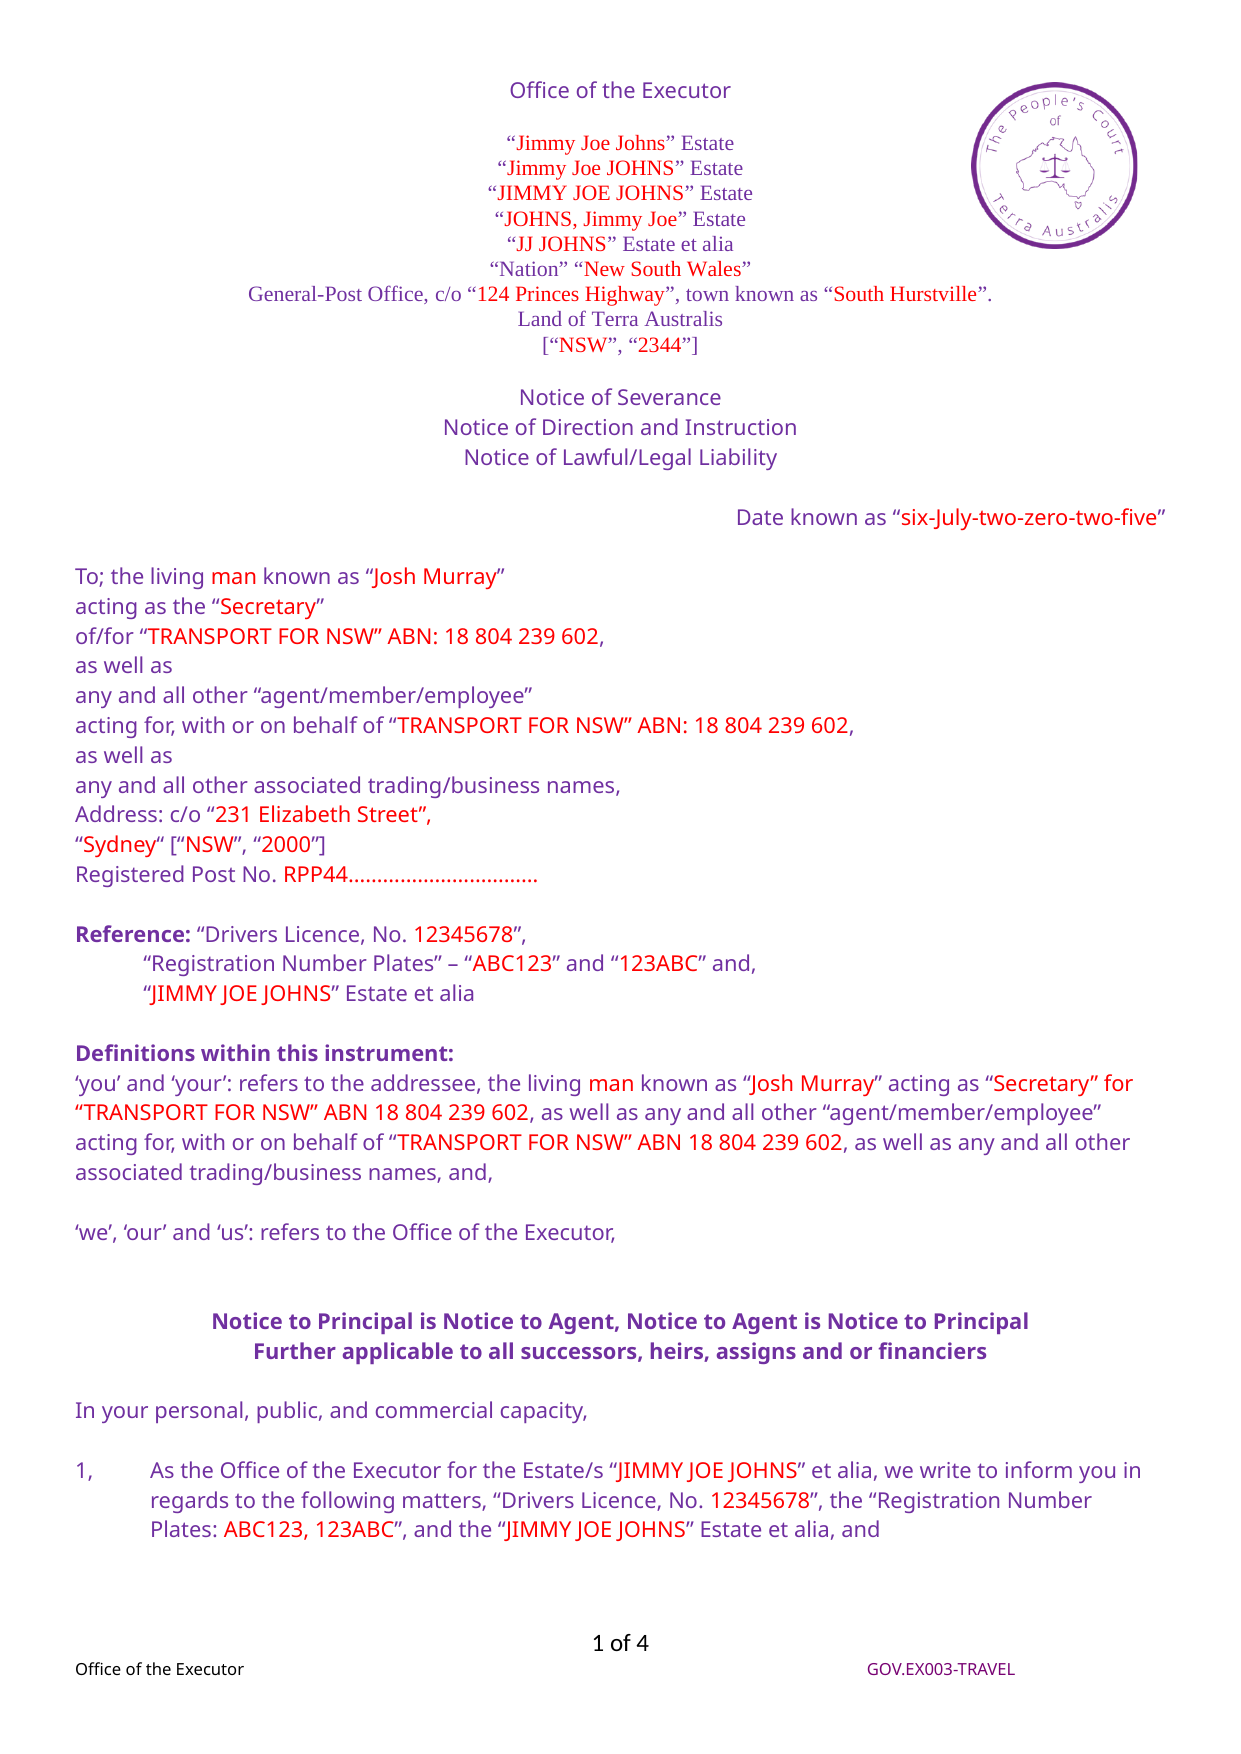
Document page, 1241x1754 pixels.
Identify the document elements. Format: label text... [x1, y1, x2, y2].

text Date known as “six-July-two-zero-two-five” [75, 502, 1165, 531]
text To; the living man known as “Josh Murray” [75, 561, 1165, 591]
text “JOHNS, Jimmy Joe” Estate [75, 206, 971, 231]
text “JJ JOHNS” Estate et alia [75, 231, 1165, 256]
text [1138, 180, 1165, 206]
text Office of the Executor [75, 75, 1165, 105]
text Definitions within this instrument: [75, 1038, 1165, 1068]
text “Nation” “New South Wales” [75, 256, 1165, 281]
text ‘you’ and ‘your’: refers to the addressee, the living man known as “Josh Murray” acting as “Secretary” for “TRANSPORT FOR NSW” ABN 18 804 239 602, as well as any and all other “agent/member/employee” acting for, with or on behalf of “TRANSPORT FOR NSW” ABN 18 804 239 602, as well as any and all other associated trading/business names, and, [75, 1068, 1165, 1187]
text ‘we’, ‘our’ and ‘us’: refers to the Office of the Executor, [75, 1217, 1165, 1246]
text Notice of Direction and Instruction [75, 412, 1165, 442]
text “Registration Number Plates” – “ABC123” and “123ABC” and, [75, 948, 1165, 978]
text Land of Terra Australis [75, 306, 1165, 332]
text “Jimmy Joe Johns” Estate [75, 130, 971, 155]
text any and all other associated trading/business names, [75, 770, 1165, 799]
text [“NSW”, “2344”] [75, 332, 1165, 357]
text [1138, 206, 1165, 231]
text Further applicable to all successors, heirs, assigns and or financiers [75, 1336, 1165, 1366]
text “JIMMY JOE JOHNS” Estate et alia [75, 978, 1165, 1008]
text “Jimmy Joe JOHNS” Estate [75, 155, 971, 180]
text In your personal, public, and commercial capacity, [75, 1395, 1165, 1425]
text General-Post Office, c/o “124 Princes Highway”, town known as “South Hurstville”. [75, 281, 1165, 306]
text acting for, with or on behalf of “TRANSPORT FOR NSW” ABN: 18 804 239 602, [75, 710, 1165, 740]
text of/for “TRANSPORT FOR NSW” ABN: 18 804 239 602, [75, 621, 1165, 651]
text “Sydney“ [“NSW”, “2000”] [75, 829, 1165, 859]
text Address: c/o “231 Elizabeth Street”, [75, 799, 1165, 829]
text Registered Post No. RPP44…………………………… [75, 859, 1165, 889]
text Reference: “Drivers Licence, No. 12345678”, [75, 919, 1165, 948]
text Notice of Severance [75, 382, 1165, 412]
text 1, As the Office of the Executor for the Estate/s “JIMMY JOE JOHNS” et alia, we write to inform you in regards to the following matters, “Drivers Licence, No. 12345678”, the “Registration Number Plates: ABC123, 123ABC”, and the “JIMMY JOE JOHNS” Estate et alia, and [75, 1455, 1165, 1544]
text Notice of Lawful/Legal Liability [75, 442, 1165, 472]
picture [971, 82, 1138, 249]
text [1138, 155, 1165, 180]
text any and all other “agent/member/employee” [75, 680, 1165, 710]
text acting as the “Secretary” [75, 591, 1165, 621]
text as well as [75, 740, 1165, 770]
text as well as [75, 651, 1165, 680]
text “JIMMY JOE JOHNS” Estate [75, 180, 971, 206]
text [1138, 130, 1165, 155]
text Notice to Principal is Notice to Agent, Notice to Agent is Notice to Principal [75, 1306, 1165, 1336]
